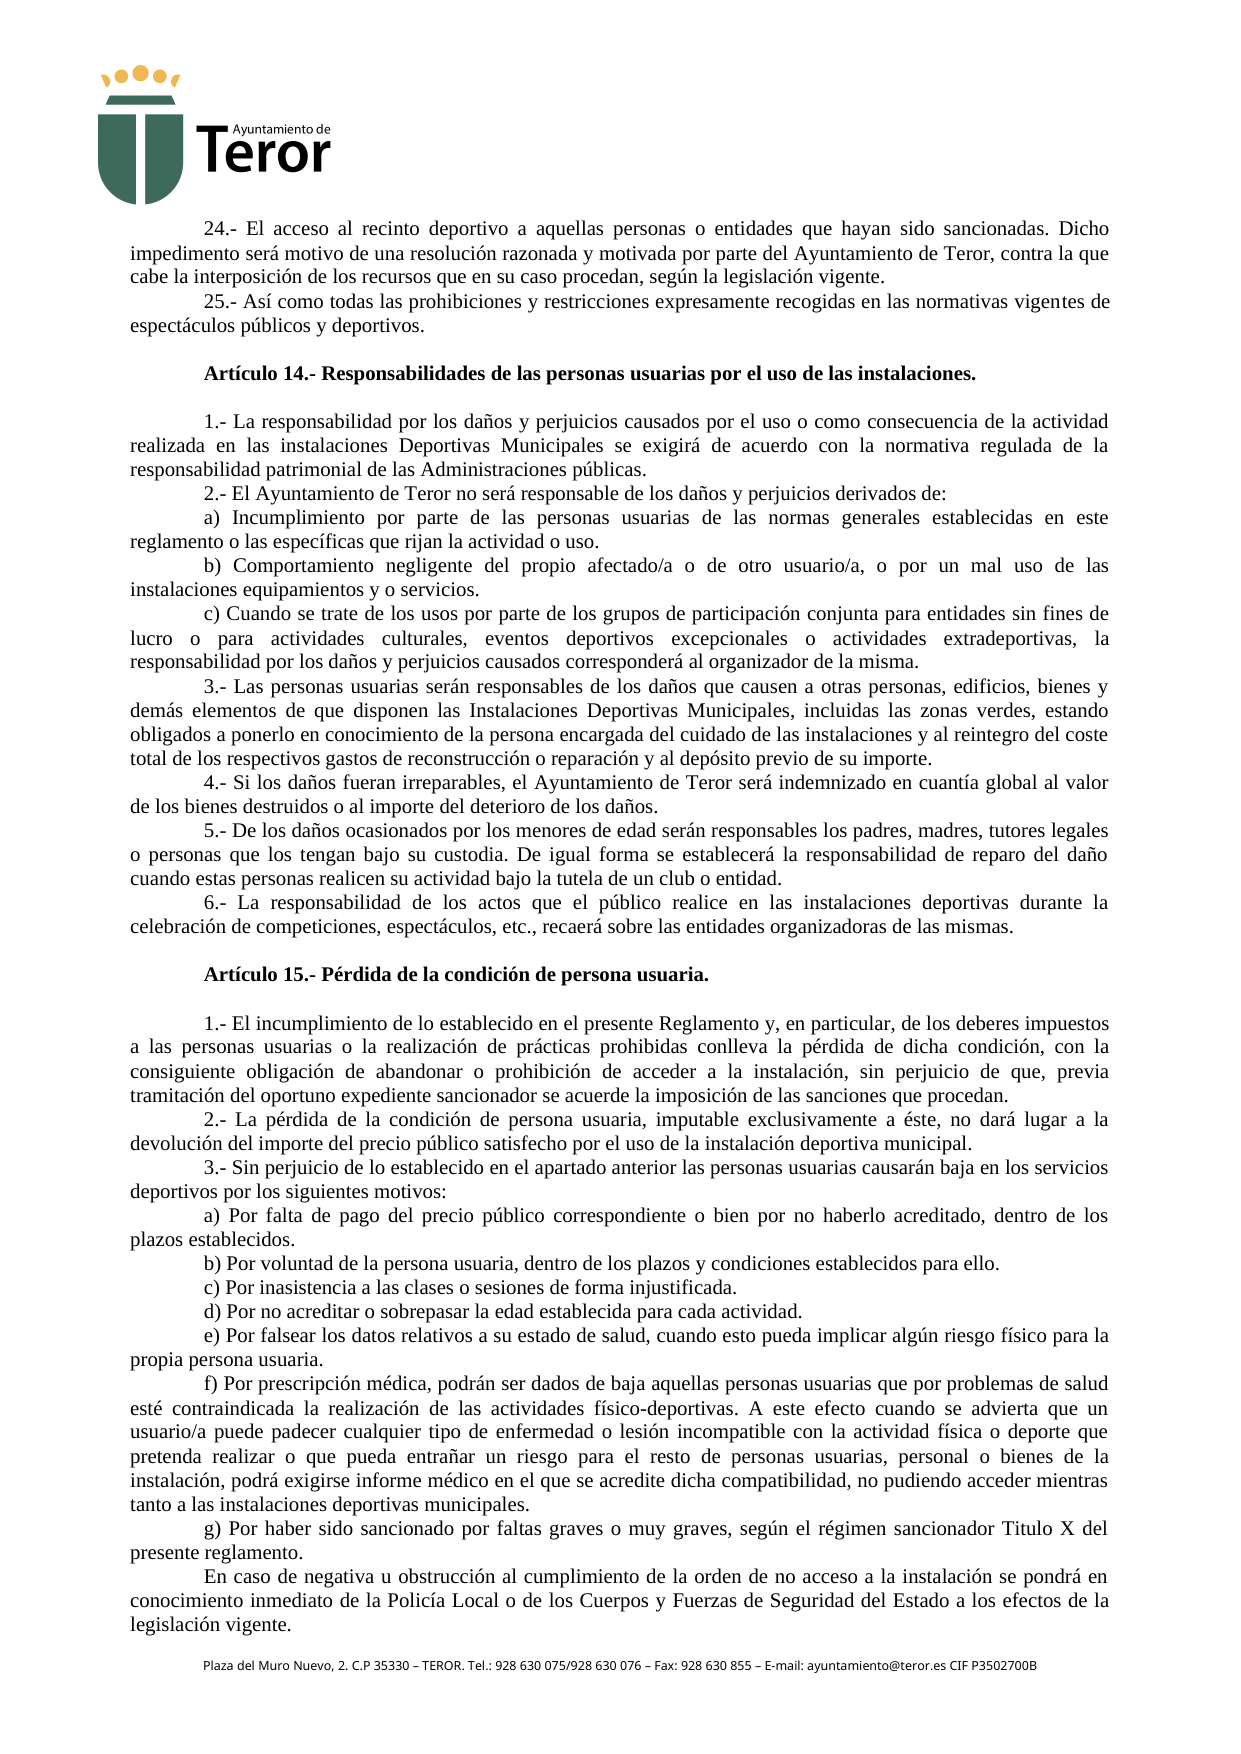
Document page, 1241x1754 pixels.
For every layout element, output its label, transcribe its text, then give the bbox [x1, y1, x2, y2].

text Artículo 14.- Responsabilidades de las personas usuarias por el uso de las instalaciones. [130, 361, 1110, 385]
text 2.- El Ayuntamiento de Teror no será responsable de los daños y perjuicios derivados de: [130, 481, 1110, 505]
text c) Por inasistencia a las clases o sesiones de forma injustificada. [130, 1275, 1110, 1299]
text 24.- El acceso al recinto deportivo a aquellas personas o entidades que hayan sido sancionadas. Dicho impedimento será motivo de una resolución razonada y motivada por parte del Ayuntamiento de Teror, contra la que cabe la interposición de los recursos que en su caso procedan, según la legislación vigente. [130, 216, 1110, 288]
text 5.- De los daños ocasionados por los menores de edad serán responsables los padres, madres, tutores legales o personas que los tengan bajo su custodia. De igual forma se establecerá la responsabilidad de reparo del daño cuando estas personas realicen su actividad bajo la tutela de un club o entidad. [130, 818, 1110, 890]
text 1.- La responsabilidad por los daños y perjuicios causados por el uso o como consecuencia de la actividad realizada en las instalaciones Deportivas Municipales se exigirá de acuerdo con la normativa regulada de la responsabilidad patrimonial de las Administraciones públicas. [130, 409, 1110, 481]
text a) Incumplimiento por parte de las personas usuarias de las normas generales establecidas en este reglamento o las específicas que rijan la actividad o uso. [130, 505, 1110, 553]
text 3.- Las personas usuarias serán responsables de los daños que causen a otras personas, edificios, bienes y demás elementos de que disponen las Instalaciones Deportivas Municipales, incluidas las zonas verdes, estando obligados a ponerlo en conocimiento de la persona encargada del cuidado de las instalaciones y al reintegro del coste total de los respectivos gastos de reconstrucción o reparación y al depósito previo de su importe. [130, 673, 1110, 770]
text 4.- Si los daños fueran irreparables, el Ayuntamiento de Teror será indemnizado en cuantía global al valor de los bienes destruidos o al importe del deterioro de los daños. [130, 770, 1110, 818]
text f) Por prescripción médica, podrán ser dados de baja aquellas personas usuarias que por problemas de salud esté contraindicada la realización de las actividades físico-deportivas. A este efecto cuando se advierta que un usuario/a puede padecer cualquier tipo de enfermedad o lesión incompatible con la actividad física o deporte que pretenda realizar o que pueda entrañar un riesgo para el resto de personas usuarias, personal o bienes de la instalación, podrá exigirse informe médico en el que se acredite dicha compatibilidad, no pudiendo acceder mientras tanto a las instalaciones deportivas municipales. [130, 1371, 1110, 1516]
text c) Cuando se trate de los usos por parte de los grupos de participación conjunta para entidades sin fines de lucro o para actividades culturales, eventos deportivos excepcionales o actividades extradeportivas, la responsabilidad por los daños y perjuicios causados corresponderá al organizador de la misma. [130, 601, 1110, 673]
text En caso de negativa u obstrucción al cumplimiento de la orden de no acceso a la instalación se pondrá en conocimiento inmediato de la Policía Local o de los Cuerpos y Fuerzas de Seguridad del Estado a los efectos de la legislación vigente. [130, 1564, 1110, 1636]
text Artículo 15.- Pérdida de la condición de persona usuaria. [130, 962, 1110, 986]
text b) Comportamiento negligente del propio afectado/a o de otro usuario/a, o por un mal uso de las instalaciones equipamientos y o servicios. [130, 553, 1110, 601]
text 2.- La pérdida de la condición de persona usuaria, imputable exclusivamente a éste, no dará lugar a la devolución del importe del precio público satisfecho por el uso de la instalación deportiva municipal. [130, 1107, 1110, 1155]
text e) Por falsear los datos relativos a su estado de salud, cuando esto pueda implicar algún riesgo físico para la propia persona usuaria. [130, 1323, 1110, 1371]
text a) Por falta de pago del precio público correspondiente o bien por no haberlo acreditado, dentro de los plazos establecidos. [130, 1203, 1110, 1251]
text 1.- El incumplimiento de lo establecido en el presente Reglamento y, en particular, de los deberes impuestos a las personas usuarias o la realización de prácticas prohibidas conlleva la pérdida de dicha condición, con la consiguiente obligación de abandonar o prohibición de acceder a la instalación, sin perjuicio de que, previa tramitación del oportuno expediente sancionador se acuerde la imposición de las sanciones que procedan. [130, 1010, 1110, 1107]
text 6.- La responsabilidad de los actos que el público realice en las instalaciones deportivas durante la celebración de competiciones, espectáculos, etc., recaerá sobre las entidades organizadoras de las mismas. [130, 890, 1110, 938]
text b) Por voluntad de la persona usuaria, dentro de los plazos y condiciones establecidos para ello. [130, 1251, 1110, 1275]
text g) Por haber sido sancionado por faltas graves o muy graves, según el régimen sancionador Titulo X del presente reglamento. [130, 1516, 1110, 1564]
text 3.- Sin perjuicio de lo establecido en el apartado anterior las personas usuarias causarán baja en los servicios deportivos por los siguientes motivos: [130, 1155, 1110, 1203]
text d) Por no acreditar o sobrepasar la edad establecida para cada actividad. [130, 1299, 1110, 1323]
text 25.- Así como todas las prohibiciones y restricciones expresamente recogidas en las normativas vigen­tes de espectáculos públicos y deportivos. [130, 288, 1110, 337]
